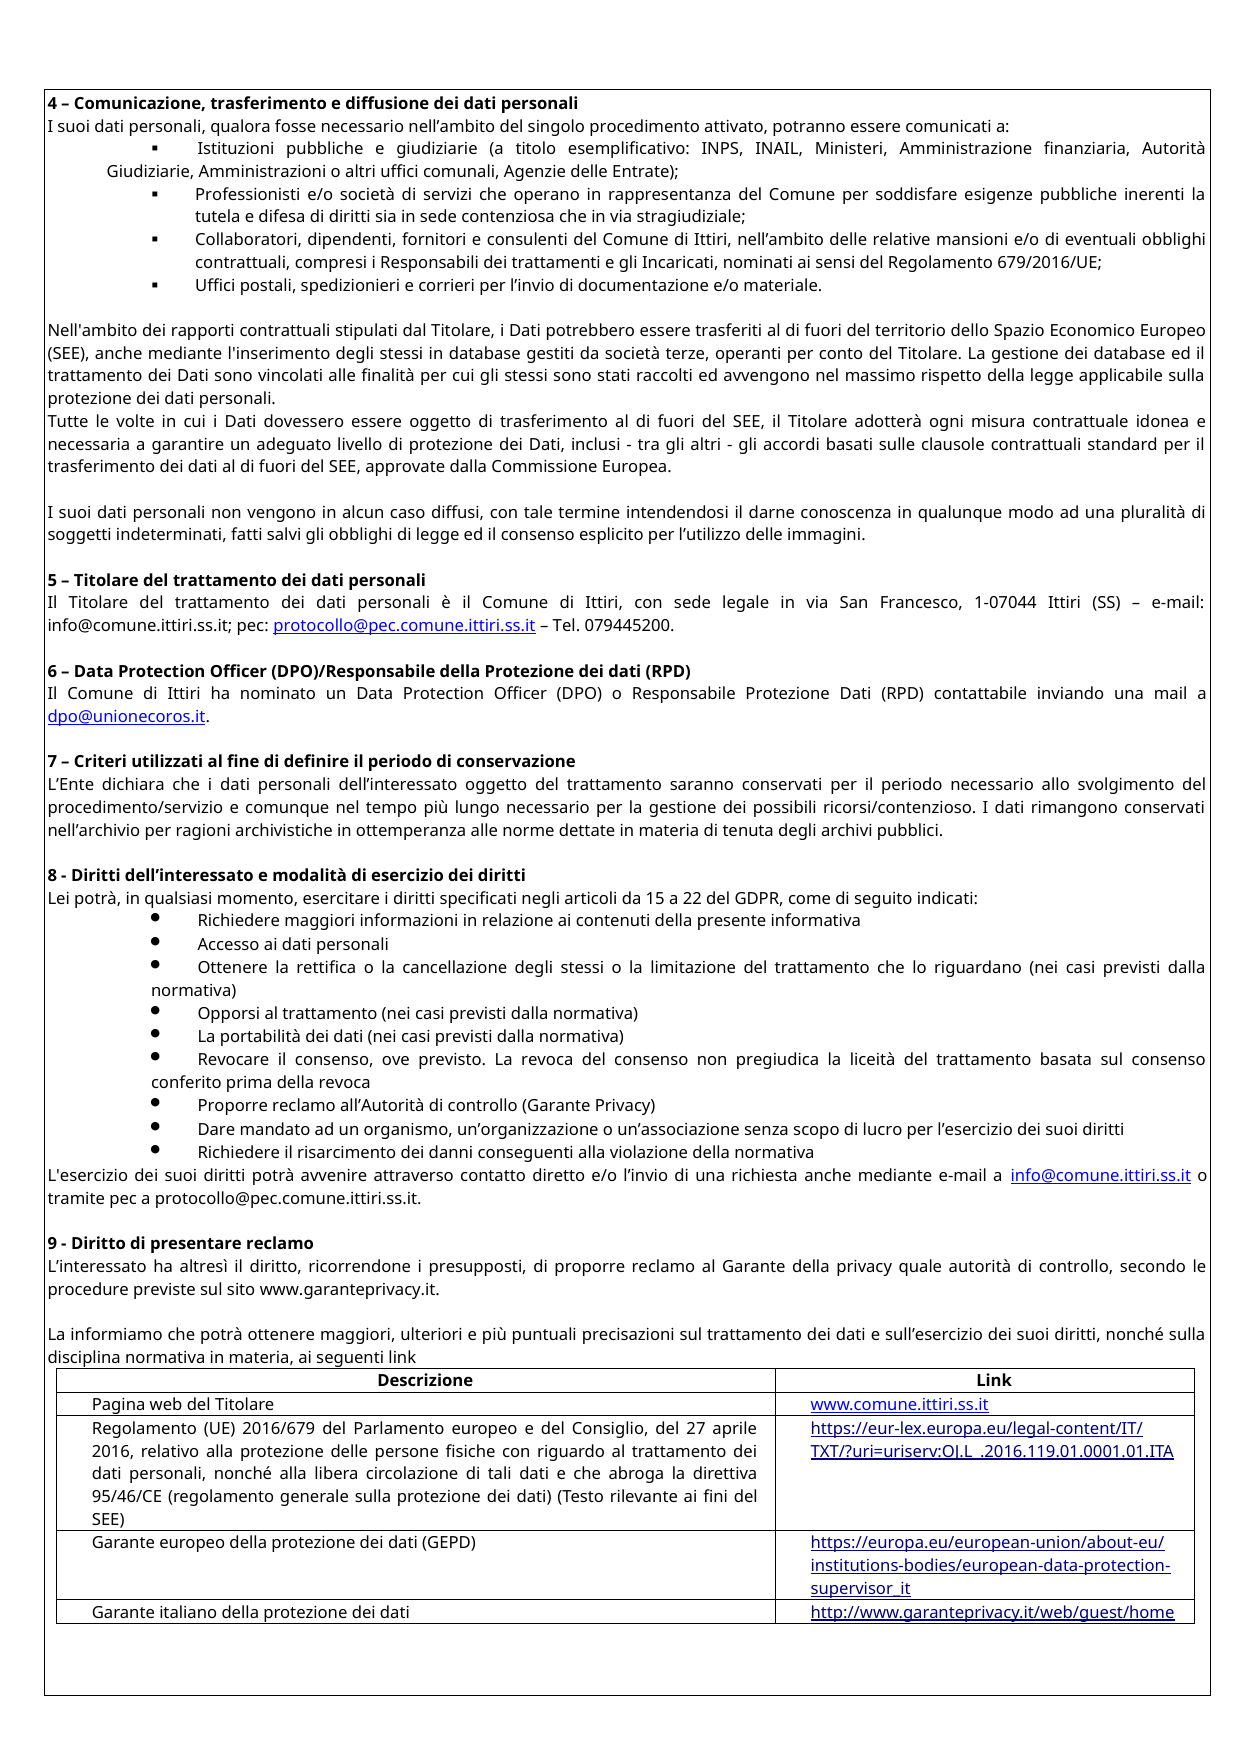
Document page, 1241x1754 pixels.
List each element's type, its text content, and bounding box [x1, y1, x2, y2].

text L’interessato ha altresì il diritto, ricorrendone i presupposti, di proporre reclamo al Garante della privacy quale autorità di controllo, secondo le procedure previste sul sito www.garanteprivacy.it. [47, 1254, 1207, 1300]
table_cell Garante italiano della protezione dei dati [57, 1600, 775, 1623]
text Lei potrà, in qualsiasi momento, esercitare i diritti specificati negli articoli da 15 a 22 del GDPR, come di seguito indicati: [47, 886, 1207, 909]
list Richiedere il risarcimento dei danni conseguenti alla violazione della normativa [151, 1140, 1207, 1163]
list Accesso ai dati personali [151, 932, 1207, 956]
list Opporsi al trattamento (nei casi previsti dalla normativa) [151, 1001, 1207, 1025]
table_cell www.comune.ittiri.ss.it [776, 1393, 1194, 1415]
table_cell Regolamento (UE) 2016/679 del Parlamento europeo e del Consiglio, del 27 aprile 2016, relativo alla protezione delle persone fisiche con riguardo al trattamento dei dati personali, nonché alla libera circolazione di tali dati e che abroga la direttiva 95/46/CE (regolamento generale sulla protezione dei dati) (Testo rilevante ai fini del SEE) [57, 1416, 775, 1530]
table_cell https://eur-lex.europa.eu/legal-content/IT/TXT/?uri=uriserv:OJ.L_.2016.119.01.0001.01.ITA [776, 1416, 1194, 1530]
list La portabilità dei dati (nei casi previsti dalla normativa) [151, 1025, 1207, 1048]
list Collaboratori, dipendenti, fornitori e consulenti del Comune di Ittiri, nell’ambito delle relative mansioni e/o di eventuali obblighi contrattuali, compresi i Responsabili dei trattamenti e gli Incaricati, nominati ai sensi del Regolamento 679/2016/UE; [151, 228, 1207, 273]
text 5 – Titolare del trattamento dei dati personali [47, 568, 1207, 591]
text L’Ente dichiara che i dati personali dell’interessato oggetto del trattamento saranno conservati per il periodo necessario allo svolgimento del procedimento/servizio e comunque nel tempo più lungo necessario per la gestione dei possibili ricorsi/contenzioso. I dati rimangono conservati nell’archivio per ragioni archivistiche in ottemperanza alle norme dettate in materia di tenuta degli archivi pubblici. [47, 773, 1207, 841]
text Nell'ambito dei rapporti contrattuali stipulati dal Titolare, i Dati potrebbero essere trasferiti al di fuori del territorio dello Spazio Economico Europeo (SEE), anche mediante l'inserimento degli stessi in database gestiti da società terze, operanti per conto del Titolare. La gestione dei database ed il trattamento dei Dati sono vincolati alle finalità per cui gli stessi sono stati raccolti ed avvengono nel massimo rispetto della legge applicabile sulla protezione dei dati personali. [47, 319, 1207, 409]
text L'esercizio dei suoi diritti potrà avvenire attraverso contatto diretto e/o l’invio di una richiesta anche mediante e-mail a info@comune.ittiri.ss.it o tramite pec a protocollo@pec.comune.ittiri.ss.it. [47, 1163, 1207, 1209]
text Il Titolare del trattamento dei dati personali è il Comune di Ittiri, con sede legale in via San Francesco, 1-07044 Ittiri (SS) – e-mail: info@comune.ittiri.ss.it; pec: protocollo@pec.comune.ittiri.ss.it – Tel. 079445200. [47, 591, 1207, 637]
list Ottenere la rettifica o la cancellazione degli stessi o la limitazione del trattamento che lo riguardano (nei casi previsti dalla normativa) [151, 956, 1207, 1001]
table_cell Garante europeo della protezione dei dati (GEPD) [57, 1531, 775, 1599]
text 7 – Criteri utilizzati al fine di definire il periodo di conservazione [47, 750, 1207, 773]
text 9 - Diritto di presentare reclamo [47, 1232, 1207, 1254]
text Tutte le volte in cui i Dati dovessero essere oggetto di trasferimento al di fuori del SEE, il Titolare adotterà ogni misura contrattuale idonea e necessaria a garantire un adeguato livello di protezione dei Dati, inclusi - tra gli altri - gli accordi basati sulle clausole contrattuali standard per il trasferimento dei dati al di fuori del SEE, approvate dalla Commissione Europea. [47, 409, 1207, 478]
list Revocare il consenso, ove previsto. La revoca del consenso non pregiudica la liceità del trattamento basata sul consenso conferito prima della revoca [151, 1048, 1207, 1094]
text I suoi dati personali non vengono in alcun caso diffusi, con tale termine intendendosi il darne conoscenza in qualunque modo ad una pluralità di soggetti indeterminati, fatti salvi gli obblighi di legge ed il consenso esplicito per l’utilizzo delle immagini. [47, 500, 1207, 546]
text I suoi dati personali, qualora fosse necessario nell’ambito del singolo procedimento attivato, potranno essere comunicati a: [47, 114, 1207, 137]
text Il Comune di Ittiri ha nominato un Data Protection Officer (DPO) o Responsabile Protezione Dati (RPD) contattabile inviando una mail a dpo@unionecoros.it. [47, 682, 1207, 727]
table_cell http://www.garanteprivacy.it/web/guest/home [776, 1600, 1194, 1623]
list Uffici postali, spedizionieri e corrieri per l’invio di documentazione e/o materiale. [151, 273, 1207, 296]
list Proporre reclamo all’Autorità di controllo (Garante Privacy) [151, 1094, 1207, 1117]
table_header Link [776, 1369, 1194, 1392]
text 8 - Diritti dell’interessato e modalità di esercizio dei diritti [47, 864, 1207, 886]
text 4 – Comunicazione, trasferimento e diffusione dei dati personali [47, 92, 1207, 114]
table_header Descrizione [57, 1369, 775, 1392]
list Richiedere maggiori informazioni in relazione ai contenuti della presente informativa [151, 909, 1207, 932]
text 6 – Data Protection Officer (DPO)/Responsabile della Protezione dei dati (RPD) [47, 659, 1207, 682]
list Istituzioni pubbliche e giudiziarie (a titolo esemplificativo: INPS, INAIL, Ministeri, Amministrazione finanziaria, Autorità Giudiziarie, Amministrazioni o altri uffici comunali, Agenzie delle Entrate); [106, 137, 1207, 182]
list Professionisti e/o società di servizi che operano in rappresentanza del Comune per soddisfare esigenze pubbliche inerenti la tutela e difesa di diritti sia in sede contenziosa che in via stragiudiziale; [151, 182, 1207, 228]
table_cell https://europa.eu/european-union/about-eu/institutions-bodies/european-data-protection-supervisor_it [776, 1531, 1194, 1599]
list Dare mandato ad un organismo, un’organizzazione o un’associazione senza scopo di lucro per l’esercizio dei suoi diritti [151, 1117, 1207, 1140]
table_cell Pagina web del Titolare [57, 1393, 775, 1415]
text La informiamo che potrà ottenere maggiori, ulteriori e più puntuali precisazioni sul trattamento dei dati e sull’esercizio dei suoi diritti, nonché sulla disciplina normativa in materia, ai seguenti link [47, 1322, 1207, 1368]
